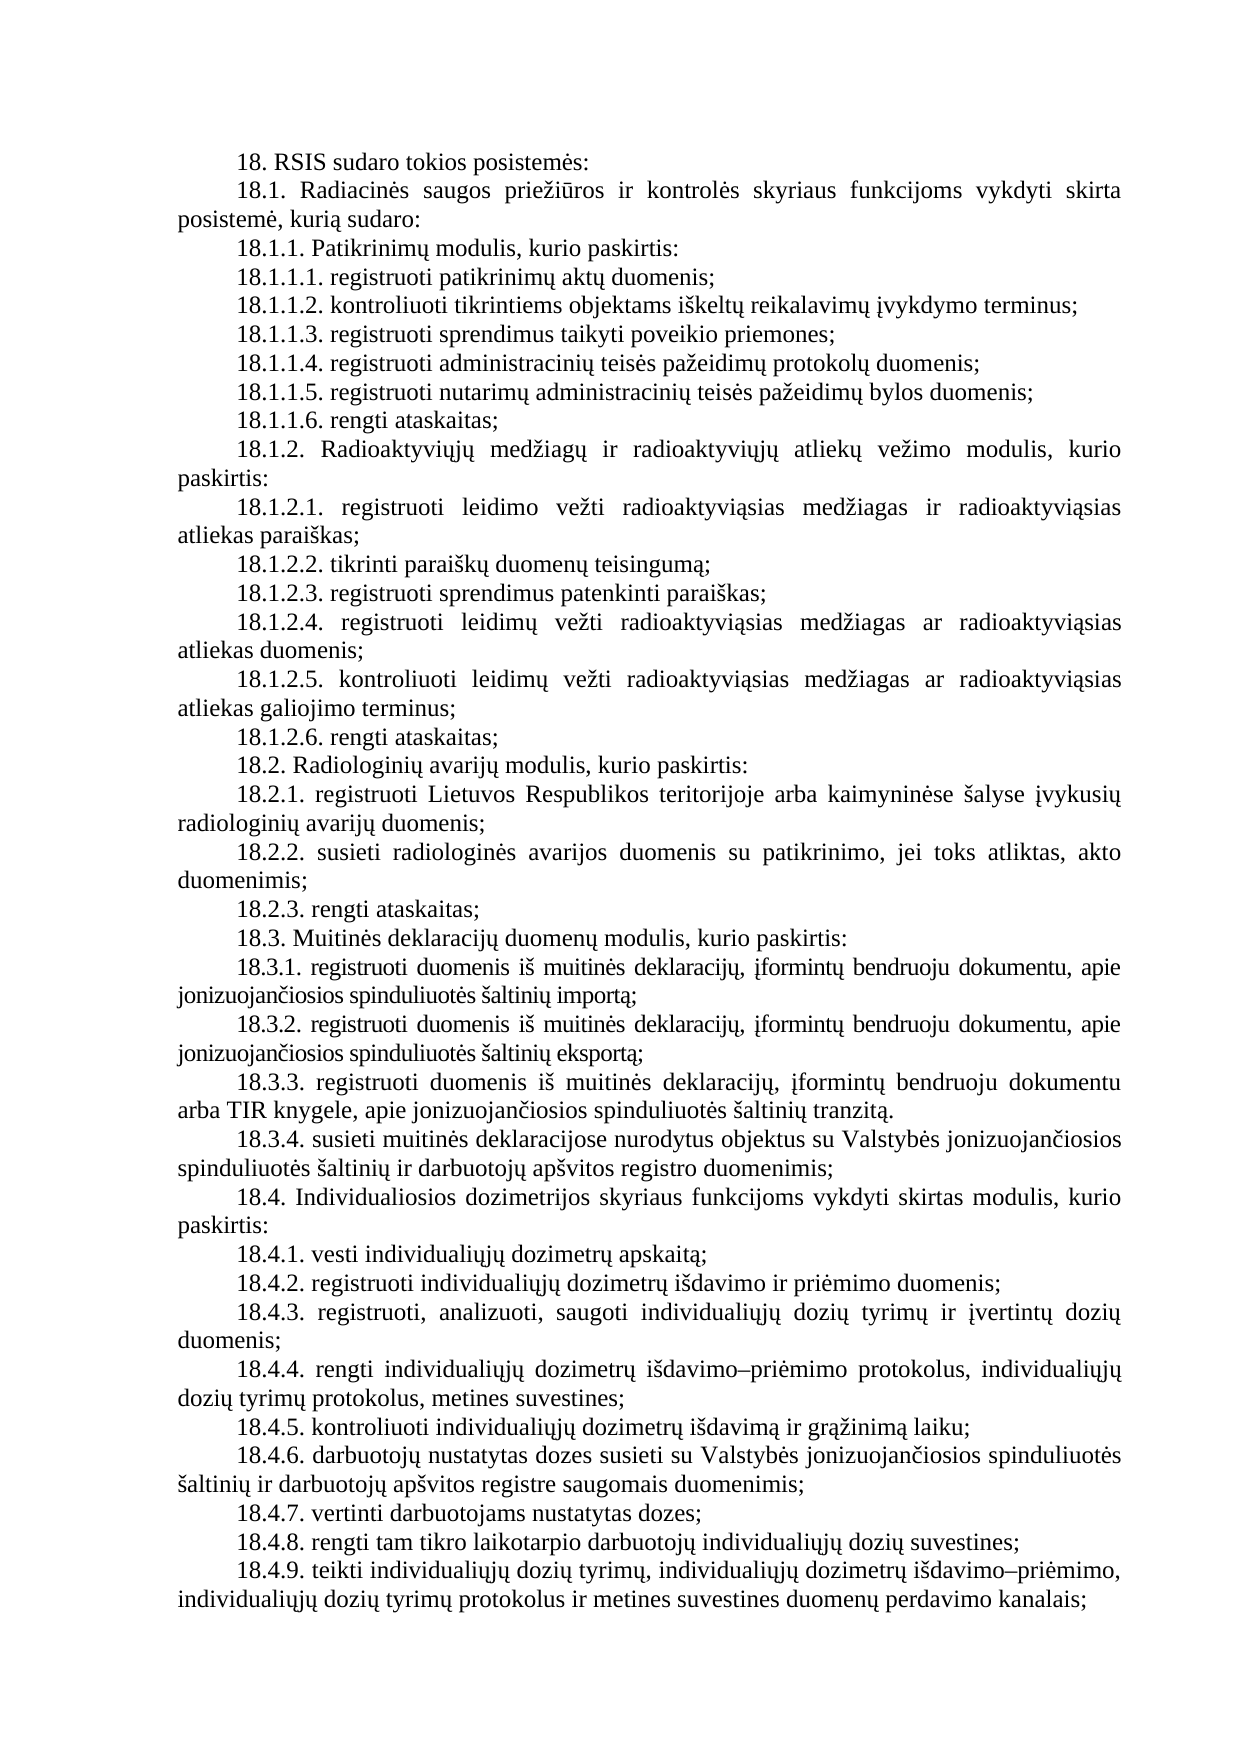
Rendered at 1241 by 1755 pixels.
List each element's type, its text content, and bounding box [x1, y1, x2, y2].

text 18.1.2.3. registruoti sprendimus patenkinti paraiškas; [177, 578, 1122, 607]
text 18.2.1. registruoti Lietuvos Respublikos teritorijoje arba kaimyninėse šalyse įvykusių radiologinių avarijų duomenis; [177, 779, 1122, 837]
text 18.1.2.6. rengti ataskaitas; [177, 722, 1122, 751]
text 18.1.2.4. registruoti leidimų vežti radioaktyviąsias medžiagas ar radioaktyviąsias atliekas duomenis; [177, 607, 1122, 664]
text 18.4.5. kontroliuoti individualiųjų dozimetrų išdavimą ir grąžinimą laiku; [177, 1412, 1122, 1441]
text 18.2.3. rengti ataskaitas; [177, 894, 1122, 923]
text 18.4.3. registruoti, analizuoti, saugoti individualiųjų dozių tyrimų ir įvertintų dozių duomenis; [177, 1297, 1122, 1354]
text 18.1.2.2. tikrinti paraiškų duomenų teisingumą; [177, 549, 1122, 578]
text 18.1.1. Patikrinimų modulis, kurio paskirtis: [177, 233, 1122, 262]
text 18.3.4. susieti muitinės deklaracijose nurodytus objektus su Valstybės jonizuojančiosios spinduliuotės šaltinių ir darbuotojų apšvitos registro duomenimis; [177, 1124, 1122, 1182]
text 18. RSIS sudaro tokios posistemės: [177, 147, 1122, 176]
text 18.3. Muitinės deklaracijų duomenų modulis, kurio paskirtis: [177, 923, 1122, 952]
text 18.1.1.1. registruoti patikrinimų aktų duomenis; [177, 262, 1122, 291]
text 18.4.4. rengti individualiųjų dozimetrų išdavimo–priėmimo protokolus, individualiųjų dozių tyrimų protokolus, metines suvestines; [177, 1354, 1122, 1412]
text 18.1.1.6. rengti ataskaitas; [177, 406, 1122, 434]
text 18.1.2.1. registruoti leidimo vežti radioaktyviąsias medžiagas ir radioaktyviąsias atliekas paraiškas; [177, 492, 1122, 549]
text 18.2. Radiologinių avarijų modulis, kurio paskirtis: [177, 751, 1122, 779]
text 18.3.3. registruoti duomenis iš muitinės deklaracijų, įformintų bendruoju dokumentu arba TIR knygele, apie jonizuojančiosios spinduliuotės šaltinių tranzitą. [177, 1067, 1122, 1124]
text 18.1.2.5. kontroliuoti leidimų vežti radioaktyviąsias medžiagas ar radioaktyviąsias atliekas galiojimo terminus; [177, 664, 1122, 722]
text 18.2.2. susieti radiologinės avarijos duomenis su patikrinimo, jei toks atliktas, akto duomenimis; [177, 837, 1122, 894]
text 18.4.2. registruoti individualiųjų dozimetrų išdavimo ir priėmimo duomenis; [177, 1268, 1122, 1297]
text 18.4.7. vertinti darbuotojams nustatytas dozes; [177, 1498, 1122, 1527]
text 18.1.1.2. kontroliuoti tikrintiems objektams iškeltų reikalavimų įvykdymo terminus; [177, 291, 1122, 319]
text 18.4.9. teikti individualiųjų dozių tyrimų, individualiųjų dozimetrų išdavimo–priėmimo, individualiųjų dozių tyrimų protokolus ir metines suvestines duomenų perdavimo kanalais; [177, 1556, 1122, 1613]
text 18.1.1.4. registruoti administracinių teisės pažeidimų protokolų duomenis; [177, 348, 1122, 377]
text 18.3.1. registruoti duomenis iš muitinės deklaracijų, įformintų bendruoju dokumentu, apie jonizuojančiosios spinduliuotės šaltinių importą; [177, 952, 1122, 1009]
text 18.1.1.5. registruoti nutarimų administracinių teisės pažeidimų bylos duomenis; [177, 377, 1122, 406]
text 18.4.1. vesti individualiųjų dozimetrų apskaitą; [177, 1239, 1122, 1268]
text 18.3.2. registruoti duomenis iš muitinės deklaracijų, įformintų bendruoju dokumentu, apie jonizuojančiosios spinduliuotės šaltinių eksportą; [177, 1009, 1122, 1067]
text 18.1.1.3. registruoti sprendimus taikyti poveikio priemones; [177, 319, 1122, 348]
text 18.1.2. Radioaktyviųjų medžiagų ir radioaktyviųjų atliekų vežimo modulis, kurio paskirtis: [177, 434, 1122, 492]
text 18.4.8. rengti tam tikro laikotarpio darbuotojų individualiųjų dozių suvestines; [177, 1527, 1122, 1556]
text 18.1. Radiacinės saugos priežiūros ir kontrolės skyriaus funkcijoms vykdyti skirta posistemė, kurią sudaro: [177, 176, 1122, 233]
text 18.4.6. darbuotojų nustatytas dozes susieti su Valstybės jonizuojančiosios spinduliuotės šaltinių ir darbuotojų apšvitos registre saugomais duomenimis; [177, 1441, 1122, 1498]
text 18.4. Individualiosios dozimetrijos skyriaus funkcijoms vykdyti skirtas modulis, kurio paskirtis: [177, 1182, 1122, 1239]
